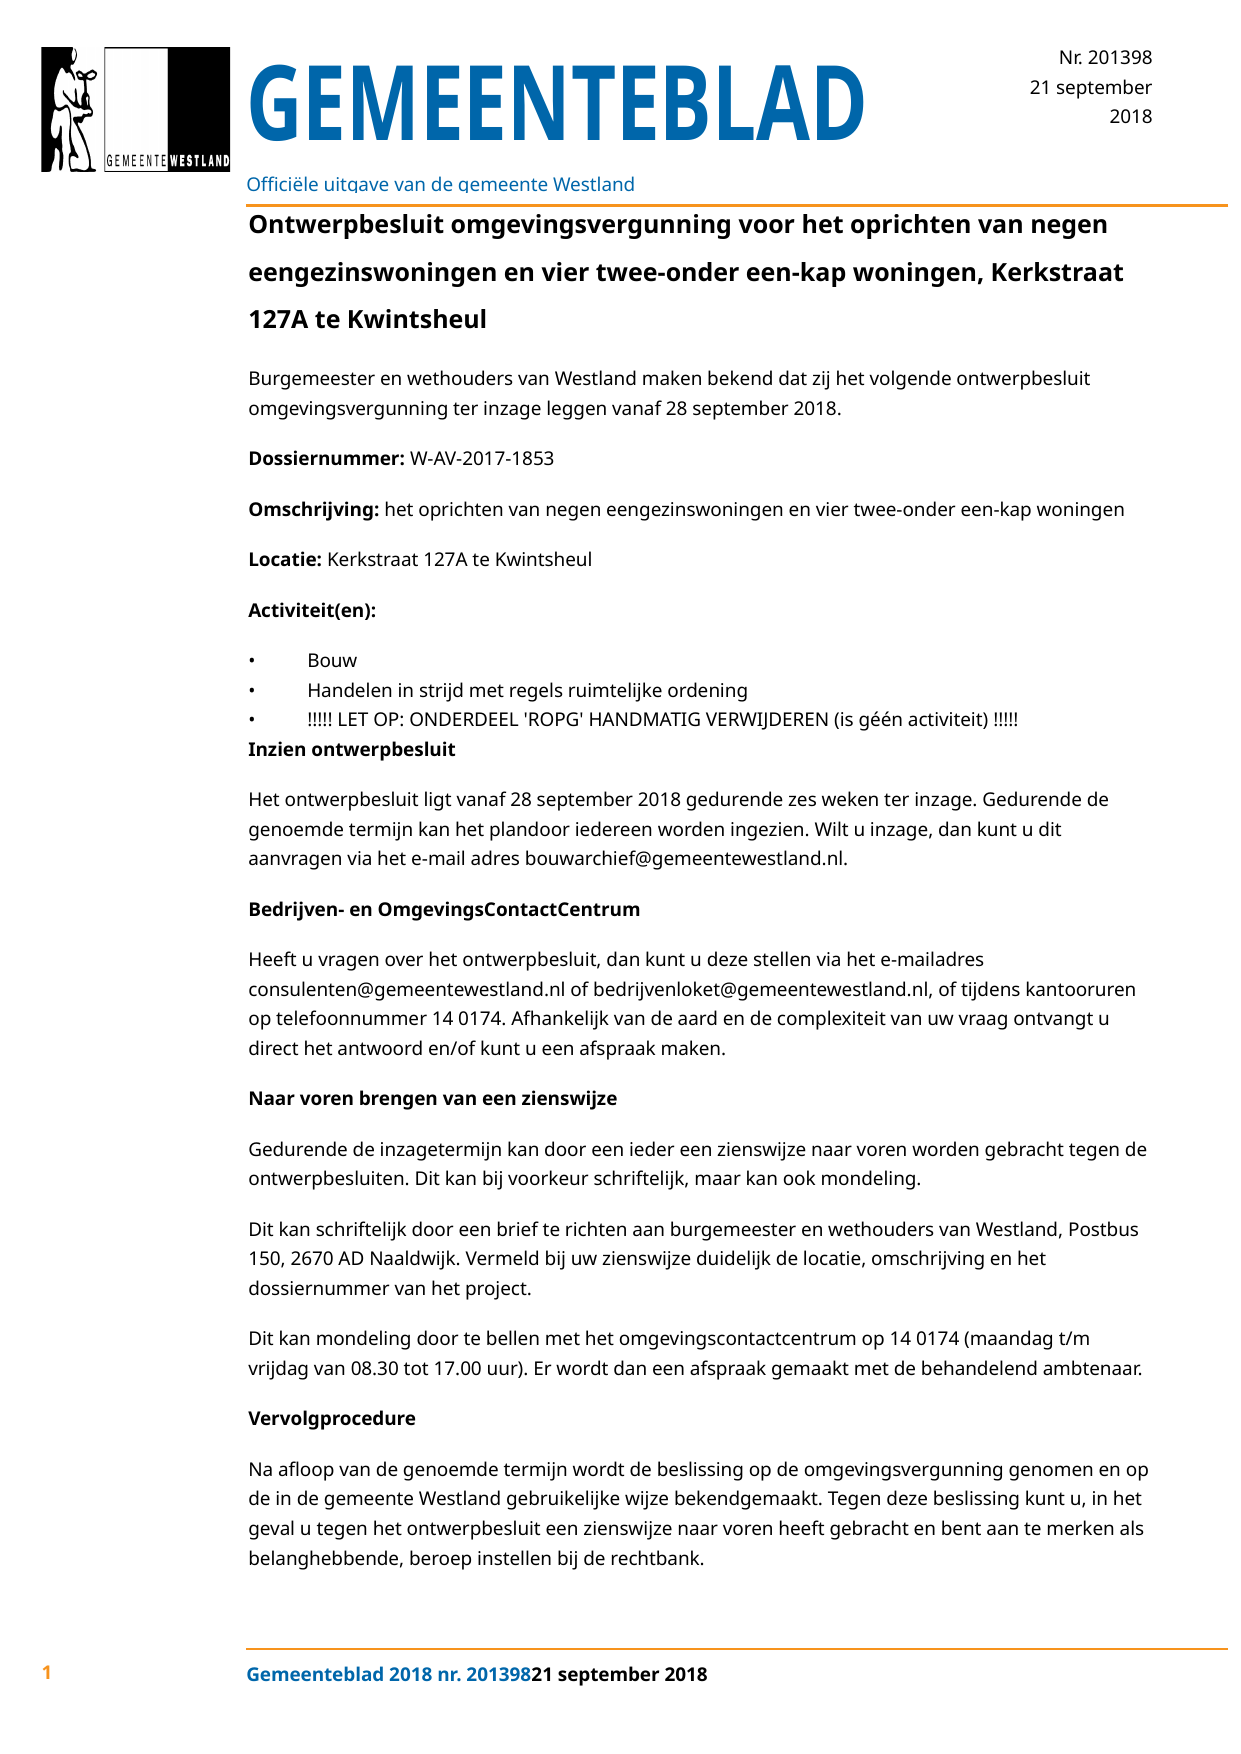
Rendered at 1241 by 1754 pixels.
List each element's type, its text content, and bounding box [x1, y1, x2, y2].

text Heeft u vragen over het ontwerpbesluit, dan kunt u deze stellen via het e-mailadres consulenten@gemeentewestland.nl of bedrijvenloket@gemeentewestland.nl, of tijdens kantooruren op telefoonnummer 14 0174. Afhankelijk van de aard en de complexiteit van uw vraag ontvangt u direct het antwoord en/of kunt u een afspraak maken. [248, 946, 1152, 1061]
list Handelen in strijd met regels ruimtelijke ordening [248, 677, 1152, 702]
text Gedurende de inzagetermijn kan door een ieder een zienswijze naar voren worden gebracht tegen de ontwerpbesluiten. Dit kan bij voorkeur schriftelijk, maar kan ook mondeling. [248, 1136, 1152, 1191]
text Locatie: Kerkstraat 127A te Kwintsheul [248, 546, 1152, 572]
text Bedrijven- en OmgevingsContactCentrum [248, 896, 1152, 922]
list Bouw [248, 647, 1152, 673]
text Dit kan schriftelijk door een brief te richten aan burgemeester en wethouders van Westland, Postbus 150, 2670 AD Naaldwijk. Vermeld bij uw zienswijze duidelijk de locatie, omschrijving en het dossiernummer van het project. [248, 1216, 1152, 1301]
list !!!!! LET OP: ONDERDEEL 'ROPG' HANDMATIG VERWIJDEREN (is géén activiteit) !!!!! [248, 706, 1152, 732]
text Burgemeester en wethouders van Westland maken bekend dat zij het volgende ontwerpbesluit omgevingsvergunning ter inzage leggen vanaf 28 september 2018. [248, 366, 1152, 421]
text Na afloop van de genoemde termijn wordt de beslissing op de omgevingsvergunning genomen en op de in de gemeente Westland gebruikelijke wijze bekendgemaakt. Tegen deze beslissing kunt u, in het geval u tegen het ontwerpbesluit een zienswijze naar voren heeft gebracht en bent aan te merken als belanghebbende, beroep instellen bij de rechtbank. [248, 1456, 1152, 1570]
text Inzien ontwerpbesluit [248, 736, 1152, 762]
text Dit kan mondeling door te bellen met het omgevingscontactcentrum op 14 0174 (maandag t/m vrijdag van 08.30 tot 17.00 uur). Er wordt dan een afspraak gemaakt met de behandelend ambtenaar. [248, 1326, 1152, 1381]
text Activiteit(en): [248, 597, 1152, 622]
text Naar voren brengen van een zienswijze [248, 1086, 1152, 1111]
text Vervolgprocedure [248, 1406, 1152, 1431]
text Het ontwerpbesluit ligt vanaf 28 september 2018 gedurende zes weken ter inzage. Gedurende de genoemde termijn kan het plandoor iedereen worden ingezien. Wilt u inzage, dan kunt u dit aanvragen via het e-mail adres bouwarchief@gemeentewestland.nl. [248, 786, 1152, 871]
text Ontwerpbesluit omgevingsvergunning voor het oprichten van negen eengezinswoningen en vier twee-onder een-kap woningen, Kerkstraat 127A te Kwintsheul [248, 207, 1152, 336]
text Omschrijving: het oprichten van negen eengezinswoningen en vier twee-onder een-kap woningen [248, 496, 1152, 522]
text Dossiernummer: W-AV-2017-1853 [248, 446, 1152, 471]
picture [41, 47, 231, 172]
